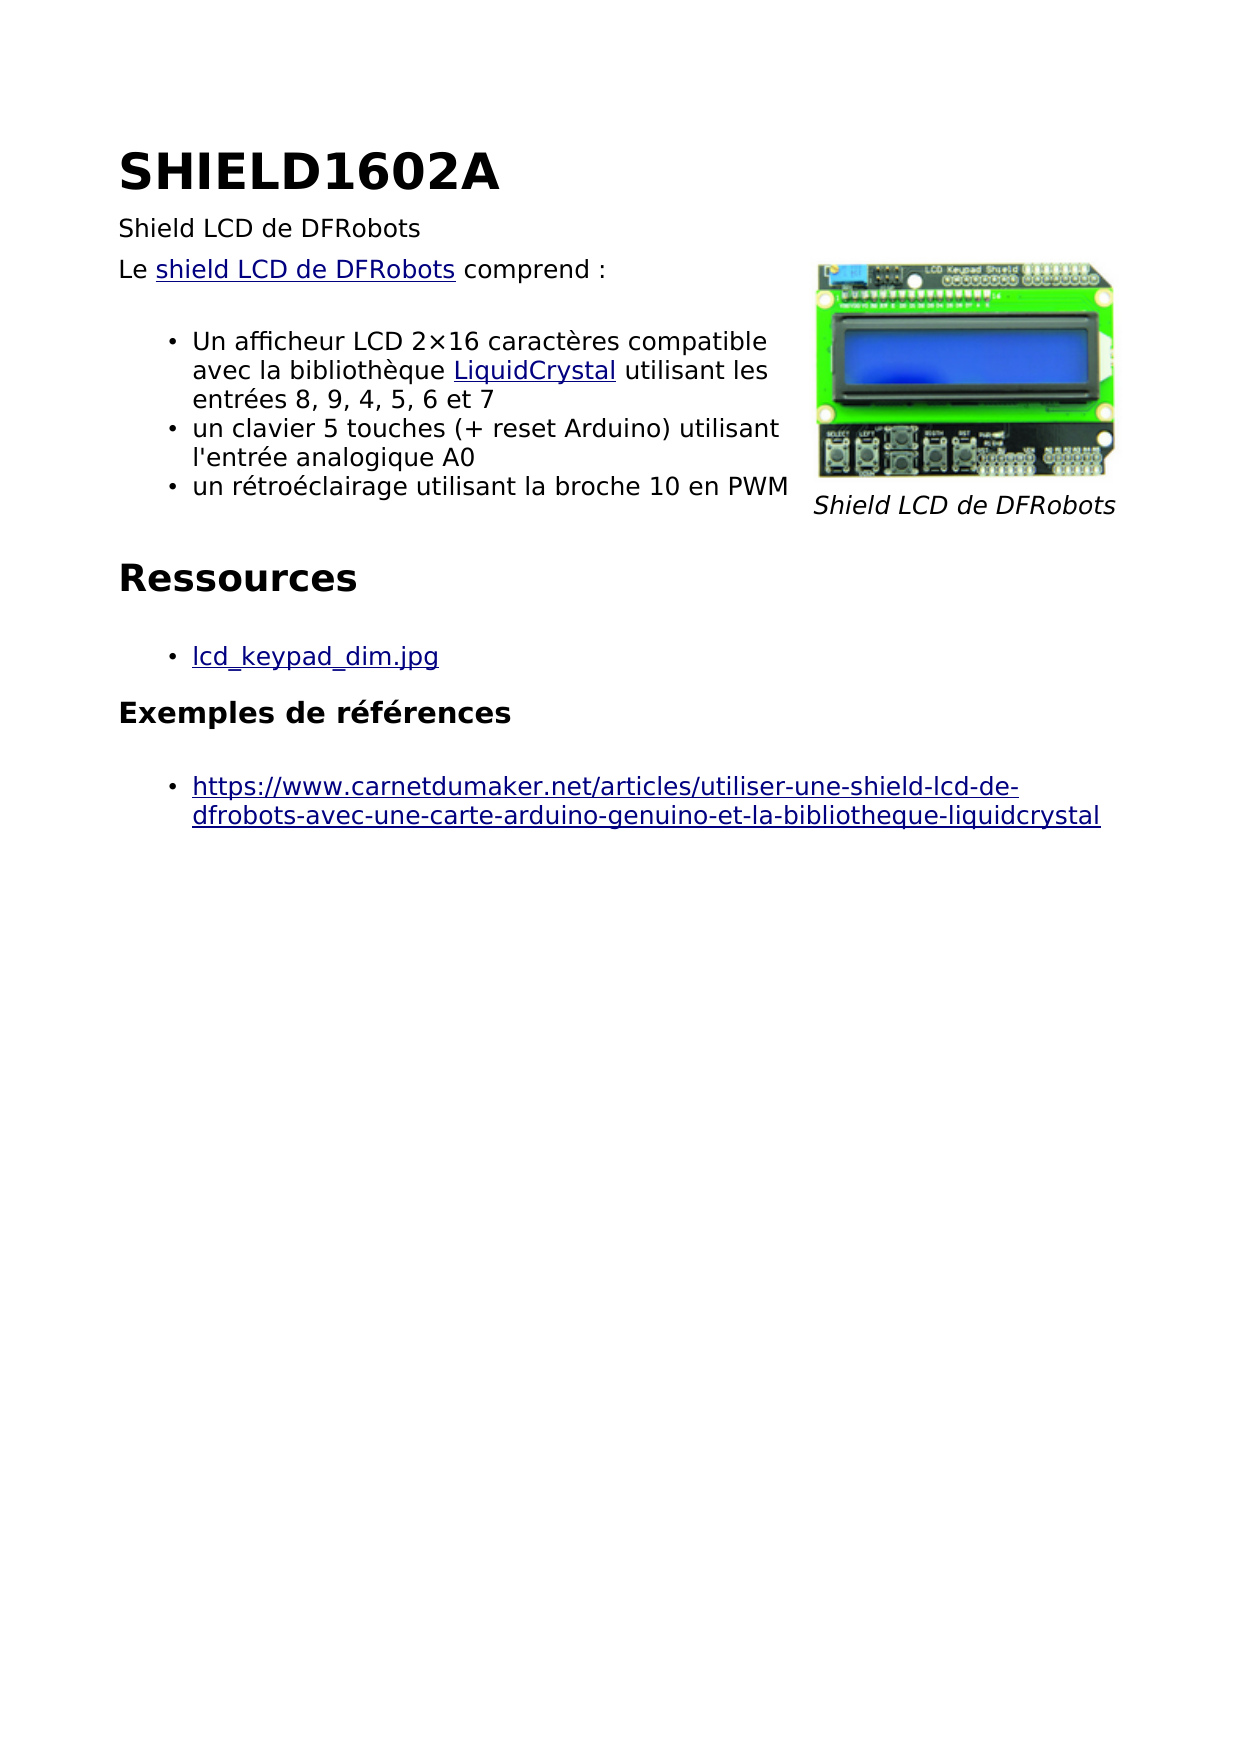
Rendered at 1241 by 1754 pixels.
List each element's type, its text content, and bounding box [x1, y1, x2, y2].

subtitle Ressources [118, 556, 1122, 600]
list lcd_keypad_dim.jpg [177, 642, 1122, 671]
list un clavier 5 touches (+ reset Arduino) utilisant l'entrée analogique A0 [177, 414, 809, 472]
picture [809, 255, 1123, 492]
subtitle Exemples de références [118, 696, 1122, 730]
subtitle SHIELD1602A [118, 143, 1122, 201]
text Shield LCD de DFRobots [118, 214, 1122, 243]
text Shield LCD de DFRobots [809, 492, 1122, 521]
list Un afficheur LCD 2×16 caractères compatible avec la bibliothèque LiquidCrystal utilisant les entrées 8, 9, 4, 5, 6 et 7 [177, 327, 809, 414]
list un rétroéclairage utilisant la broche 10 en PWM [177, 472, 809, 502]
text Le shield LCD de DFRobots comprend : [118, 256, 809, 285]
list https://www.carnetdumaker.net/articles/utiliser-une-shield-lcd-de-dfrobots-avec-une-carte-arduino-genuino-et-la-bibliotheque-liquidcrystal [177, 772, 1122, 830]
